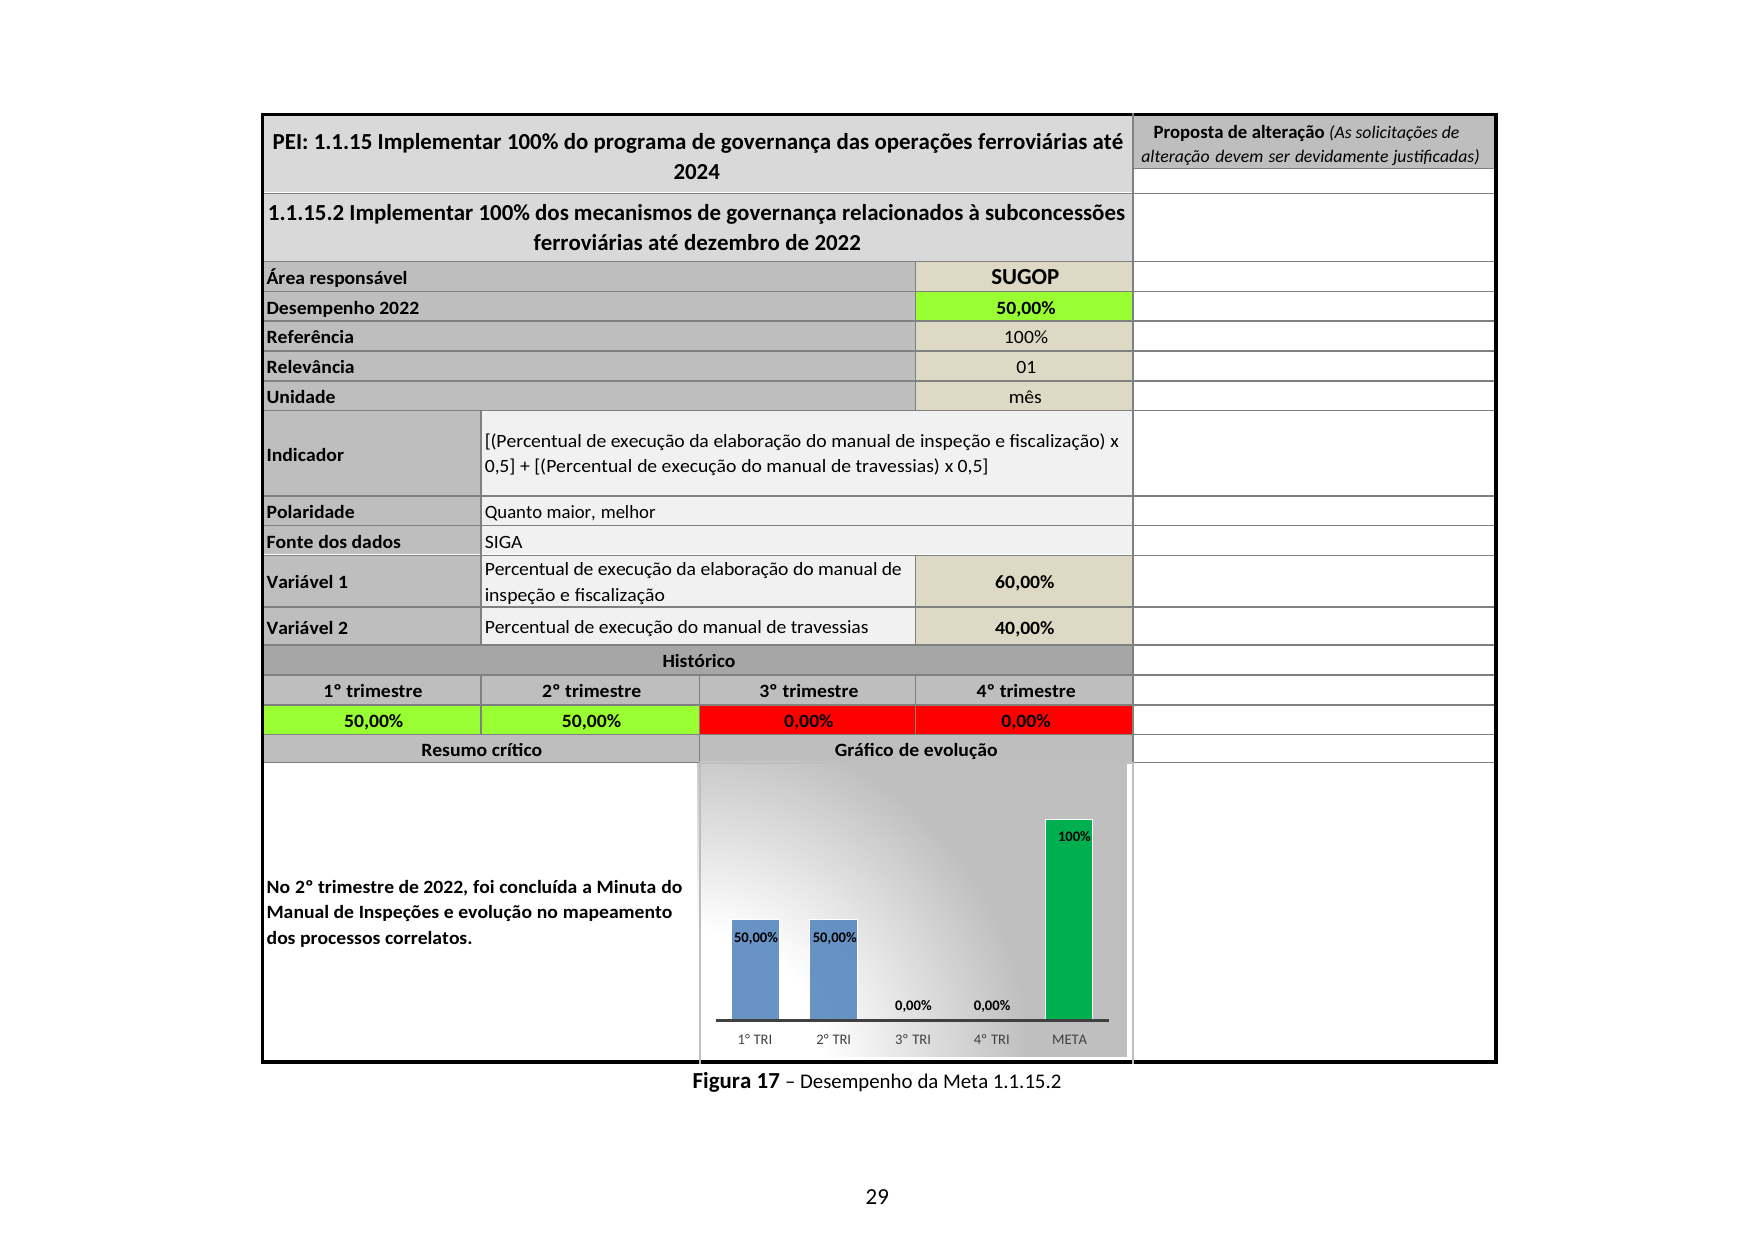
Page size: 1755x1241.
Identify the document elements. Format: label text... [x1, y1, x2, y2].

table_cell Relevância [264, 352, 915, 380]
table_cell mês [916, 382, 1132, 410]
table_cell [1134, 676, 1494, 704]
table_cell [1134, 382, 1494, 410]
table_cell 50,00% [916, 292, 1132, 320]
table_cell 50,00% [482, 706, 699, 734]
table_cell Gráfico de evolução [700, 735, 1132, 762]
table_cell [1134, 352, 1494, 380]
table_cell Polaridade [264, 497, 480, 525]
table_cell Quanto maior, melhor [482, 497, 1132, 525]
table_cell [1134, 194, 1494, 261]
table_cell [1134, 262, 1494, 291]
table_cell 100% [916, 322, 1132, 350]
table_cell [1134, 556, 1494, 606]
table_cell [1134, 169, 1494, 192]
table_cell 2º trimestre [482, 676, 699, 704]
table_cell [1134, 322, 1494, 350]
table_cell Referência [264, 322, 915, 350]
table_cell [1134, 497, 1494, 525]
table_cell Histórico [264, 646, 1132, 674]
table_cell Fonte dos dados [264, 526, 480, 554]
table_cell No 2º trimestre de 2022, foi concluída a Minuta do Manual de Inspeções e evolução no mapeamento dos processos correlatos. [264, 763, 699, 1060]
table_cell SIGA [482, 526, 1132, 554]
table_cell Percentual de execução da elaboração do manual de inspeção e fiscalização [482, 556, 915, 606]
table_cell 1º trimestre [264, 676, 480, 704]
table_cell 0,00% [700, 706, 915, 734]
table_cell Resumo crítico [264, 735, 699, 762]
table_cell 4º trimestre [916, 676, 1132, 704]
table_cell 01 [916, 352, 1132, 380]
table_cell Percentual de execução do manual de travessias [482, 608, 915, 644]
table_cell Unidade [264, 382, 915, 410]
table_header PEI: 1.1.15 Implementar 100% do programa de governança das operações ferroviárias até 2024 [264, 116, 1132, 192]
table_cell [(Percentual de execução da elaboração do manual de inspeção e fiscalização) x 0,5] + [(Percentual de execução do manual de travessias) x 0,5] [482, 411, 1132, 495]
table_cell 50,00% [264, 706, 480, 734]
table_cell Variável 1 [264, 556, 480, 606]
table_cell 0,00% [916, 706, 1132, 734]
table_cell Área responsável [264, 262, 915, 291]
table_cell Desempenho 2022 [264, 292, 915, 320]
table_cell 3º trimestre [700, 676, 915, 704]
text Figura 17 – Desempenho da Meta 1.1.15.2 [554, 1066, 1199, 1094]
table_header Proposta de alteração (As solicitações de alteração devem ser devidamente justificadas) [1134, 116, 1494, 168]
table_cell Indicador [264, 411, 480, 495]
table_cell [1134, 292, 1494, 320]
table_cell [1134, 646, 1494, 674]
table_cell [1134, 763, 1494, 1060]
table_cell 1.1.15.2 Implementar 100% dos mecanismos de governança relacionados à subconcessões ferroviárias até dezembro de 2022 [264, 194, 1132, 261]
table_cell 100% 50,00% 50,00% 0,00% 0,00% 1° TRI 2° TRI 3º TRI 4º TRI META [701, 764, 1132, 1060]
table_cell [1134, 411, 1494, 495]
table_cell SUGOP [916, 262, 1132, 291]
table_cell [1134, 526, 1494, 554]
table_cell [1134, 735, 1494, 762]
table_cell [1134, 608, 1494, 644]
table_cell 60,00% [916, 556, 1132, 606]
table_cell 40,00% [916, 608, 1132, 644]
table_cell Variável 2 [264, 608, 480, 644]
table_cell [1134, 706, 1494, 734]
